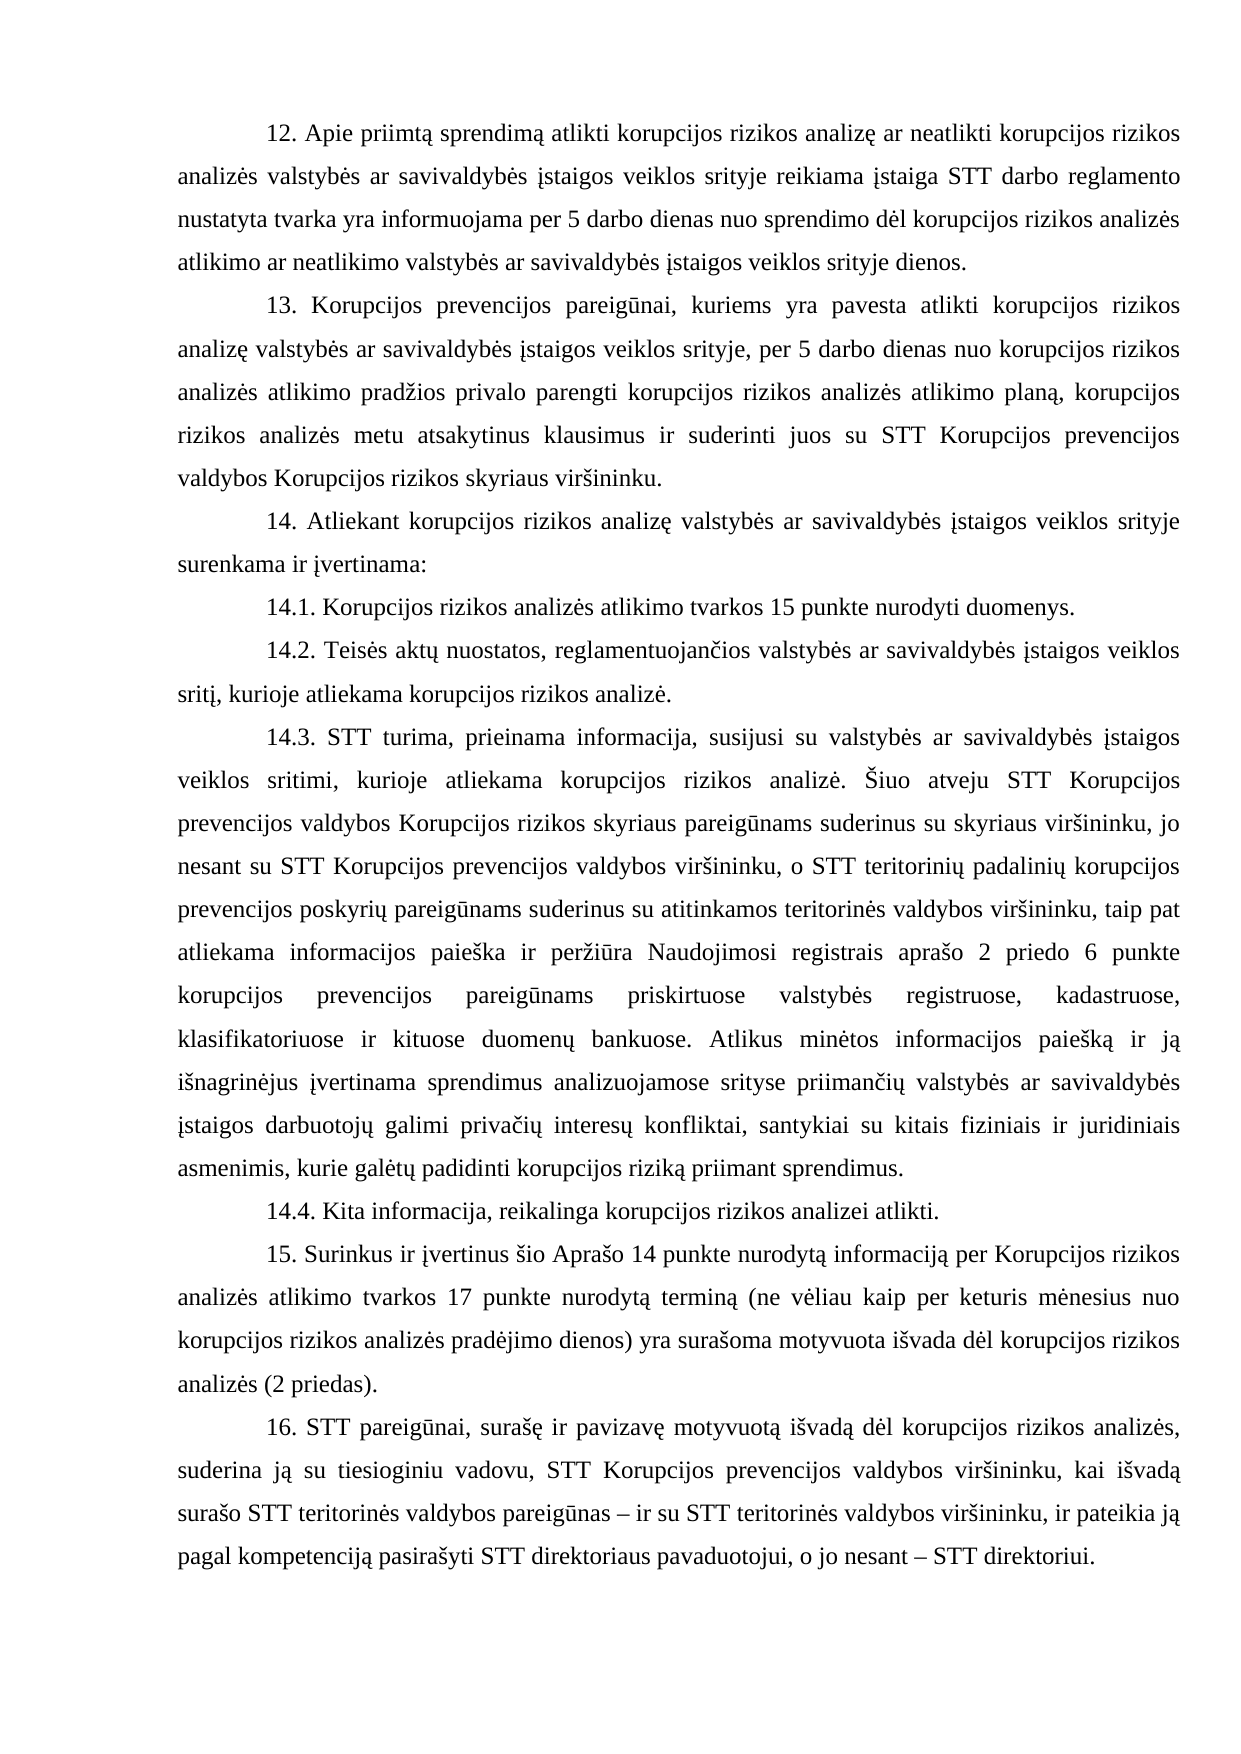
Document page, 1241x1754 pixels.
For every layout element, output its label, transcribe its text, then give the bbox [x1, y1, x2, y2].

text 13. Korupcijos prevencijos pareigūnai, kuriems yra pavesta atlikti korupcijos rizikos analizę valstybės ar savivaldybės įstaigos veiklos srityje, per 5 darbo dienas nuo korupcijos rizikos analizės atlikimo pradžios privalo parengti korupcijos rizikos analizės atlikimo planą, korupcijos rizikos analizės metu atsakytinus klausimus ir suderinti juos su STT Korupcijos prevencijos valdybos Korupcijos rizikos skyriaus viršininku. [177, 291, 1181, 492]
text 14.1. Korupcijos rizikos analizės atlikimo tvarkos 15 punkte nurodyti duomenys. [177, 592, 1181, 621]
text 14. Atliekant korupcijos rizikos analizę valstybės ar savivaldybės įstaigos veiklos srityje surenkama ir įvertinama: [177, 506, 1181, 578]
text 14.2. Teisės aktų nuostatos, reglamentuojančios valstybės ar savivaldybės įstaigos veiklos sritį, kurioje atliekama korupcijos rizikos analizė. [177, 636, 1181, 707]
text 16. STT pareigūnai, surašę ir pavizavę motyvuotą išvadą dėl korupcijos rizikos analizės, suderina ją su tiesioginiu vadovu, STT Korupcijos prevencijos valdybos viršininku, kai išvadą surašo STT teritorinės valdybos pareigūnas – ir su STT teritorinės valdybos viršininku, ir pateikia ją pagal kompetenciją pasirašyti STT direktoriaus pavaduotojui, o jo nesant – STT direktoriui. [177, 1412, 1181, 1570]
text 14.4. Kita informacija, reikalinga korupcijos rizikos analizei atlikti. [177, 1196, 1181, 1225]
text 12. Apie priimtą sprendimą atlikti korupcijos rizikos analizę ar neatlikti korupcijos rizikos analizės valstybės ar savivaldybės įstaigos veiklos srityje reikiama įstaiga STT darbo reglamento nustatyta tvarka yra informuojama per 5 darbo dienas nuo sprendimo dėl korupcijos rizikos analizės atlikimo ar neatlikimo valstybės ar savivaldybės įstaigos veiklos srityje dienos. [177, 118, 1181, 276]
text 14.3. STT turima, prieinama informacija, susijusi su valstybės ar savivaldybės įstaigos veiklos sritimi, kurioje atliekama korupcijos rizikos analizė. Šiuo atveju STT Korupcijos prevencijos valdybos Korupcijos rizikos skyriaus pareigūnams suderinus su skyriaus viršininku, jo nesant su STT Korupcijos prevencijos valdybos viršininku, o STT teritorinių padalinių korupcijos prevencijos poskyrių pareigūnams suderinus su atitinkamos teritorinės valdybos viršininku, taip pat atliekama informacijos paieška ir peržiūra Naudojimosi registrais aprašo 2 priedo 6 punkte korupcijos prevencijos pareigūnams priskirtuose valstybės registruose, kadastruose, klasifikatoriuose ir kituose duomenų bankuose. Atlikus minėtos informacijos paiešką ir ją išnagrinėjus įvertinama sprendimus analizuojamose srityse priimančių valstybės ar savivaldybės įstaigos darbuotojų galimi privačių interesų konfliktai, santykiai su kitais fiziniais ir juridiniais asmenimis, kurie galėtų padidinti korupcijos riziką priimant sprendimus. [177, 722, 1181, 1182]
text 15. Surinkus ir įvertinus šio Aprašo 14 punkte nurodytą informaciją per Korupcijos rizikos analizės atlikimo tvarkos 17 punkte nurodytą terminą (ne vėliau kaip per keturis mėnesius nuo korupcijos rizikos analizės pradėjimo dienos) yra surašoma motyvuota išvada dėl korupcijos rizikos analizės (2 priedas). [177, 1239, 1181, 1397]
